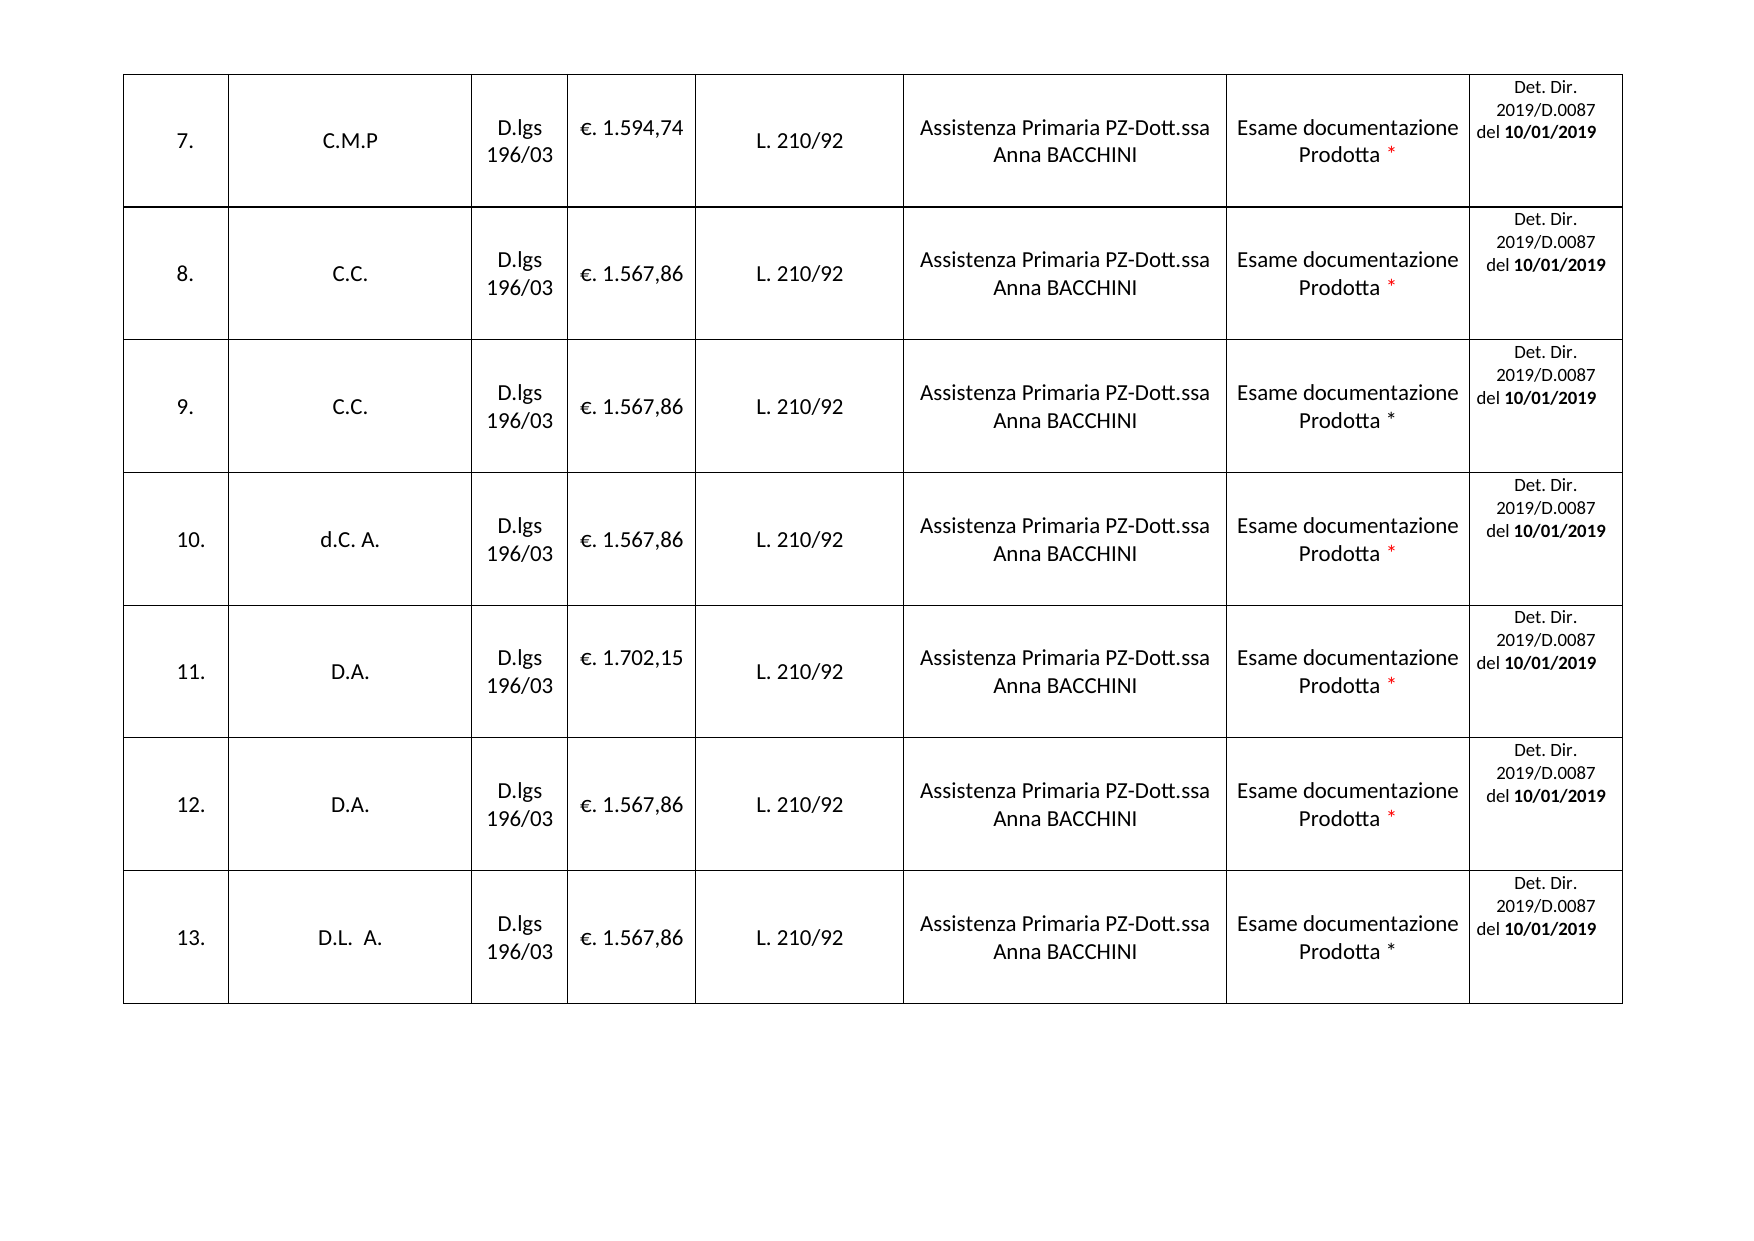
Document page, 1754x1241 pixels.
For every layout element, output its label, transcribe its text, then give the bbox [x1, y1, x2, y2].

table_cell [124, 208, 228, 339]
table_cell [124, 738, 228, 870]
table_cell Det. Dir. 2019/D.0087 del 10/01/2019 [1470, 738, 1622, 870]
table_cell [124, 75, 228, 206]
table_cell L. 210/92 [696, 340, 903, 472]
table_cell €. 1.567,86 [568, 738, 695, 870]
table_cell €. 1.567,86 [568, 871, 695, 1003]
table_cell Assistenza Primaria PZ-Dott.ssa Anna BACCHINI [904, 340, 1226, 472]
table_cell d.C. A. [229, 473, 471, 604]
table_cell D.lgs 196/03 [472, 738, 567, 870]
table_cell [124, 473, 228, 604]
table_cell Assistenza Primaria PZ-Dott.ssa Anna BACCHINI [904, 871, 1226, 1003]
table_cell D.A. [229, 606, 471, 737]
table_cell L. 210/92 [696, 208, 903, 339]
table_cell €. 1.567,86 [568, 473, 695, 604]
table_cell Det. Dir. 2019/D.0087 del 10/01/2019 [1470, 871, 1622, 1003]
table_cell Esame documentazione Prodotta * [1227, 75, 1469, 206]
table_cell Det. Dir. 2019/D.0087 del 10/01/2019 [1470, 340, 1622, 472]
table_cell D.lgs 196/03 [472, 340, 567, 472]
table_cell D.lgs 196/03 [472, 473, 567, 604]
table_cell L. 210/92 [696, 75, 903, 206]
table_cell D.lgs 196/03 [472, 871, 567, 1003]
table_cell Det. Dir. 2019/D.0087 del 10/01/2019 [1470, 208, 1622, 339]
table_cell Det. Dir. 2019/D.0087 del 10/01/2019 [1470, 75, 1622, 206]
table_cell D.lgs 196/03 [472, 606, 567, 737]
table_cell [124, 340, 228, 472]
table_cell Assistenza Primaria PZ-Dott.ssa Anna BACCHINI [904, 208, 1226, 339]
table_cell C.M.P [229, 75, 471, 206]
table_cell C.C. [229, 208, 471, 339]
table_cell Esame documentazione Prodotta * [1227, 738, 1469, 870]
table_cell Esame documentazione Prodotta * [1227, 871, 1469, 1003]
table_cell Esame documentazione Prodotta * [1227, 606, 1469, 737]
table_cell €. 1.594,74 [568, 75, 695, 206]
table_cell D.L. A. [229, 871, 471, 1003]
table_cell C.C. [229, 340, 471, 472]
table_cell Assistenza Primaria PZ-Dott.ssa Anna BACCHINI [904, 738, 1226, 870]
table_cell D.lgs 196/03 [472, 75, 567, 206]
table_cell D.lgs 196/03 [472, 208, 567, 339]
table_cell Det. Dir. 2019/D.0087 del 10/01/2019 [1470, 606, 1622, 737]
table_cell €. 1.567,86 [568, 340, 695, 472]
table_cell Assistenza Primaria PZ-Dott.ssa Anna BACCHINI [904, 75, 1226, 206]
table_cell Esame documentazione Prodotta * [1227, 208, 1469, 339]
table_cell €. 1.702,15 [568, 606, 695, 737]
table_cell L. 210/92 [696, 871, 903, 1003]
table_cell Assistenza Primaria PZ-Dott.ssa Anna BACCHINI [904, 473, 1226, 604]
table_cell D.A. [229, 738, 471, 870]
table_cell L. 210/92 [696, 473, 903, 604]
table_cell Assistenza Primaria PZ-Dott.ssa Anna BACCHINI [904, 606, 1226, 737]
table_cell Det. Dir. 2019/D.0087 del 10/01/2019 [1470, 473, 1622, 604]
table_cell [124, 606, 228, 737]
table_cell L. 210/92 [696, 738, 903, 870]
table_cell €. 1.567,86 [568, 208, 695, 339]
table_cell [124, 871, 228, 1003]
table_cell Esame documentazione Prodotta * [1227, 340, 1469, 472]
table_cell L. 210/92 [696, 606, 903, 737]
table_cell Esame documentazione Prodotta * [1227, 473, 1469, 604]
